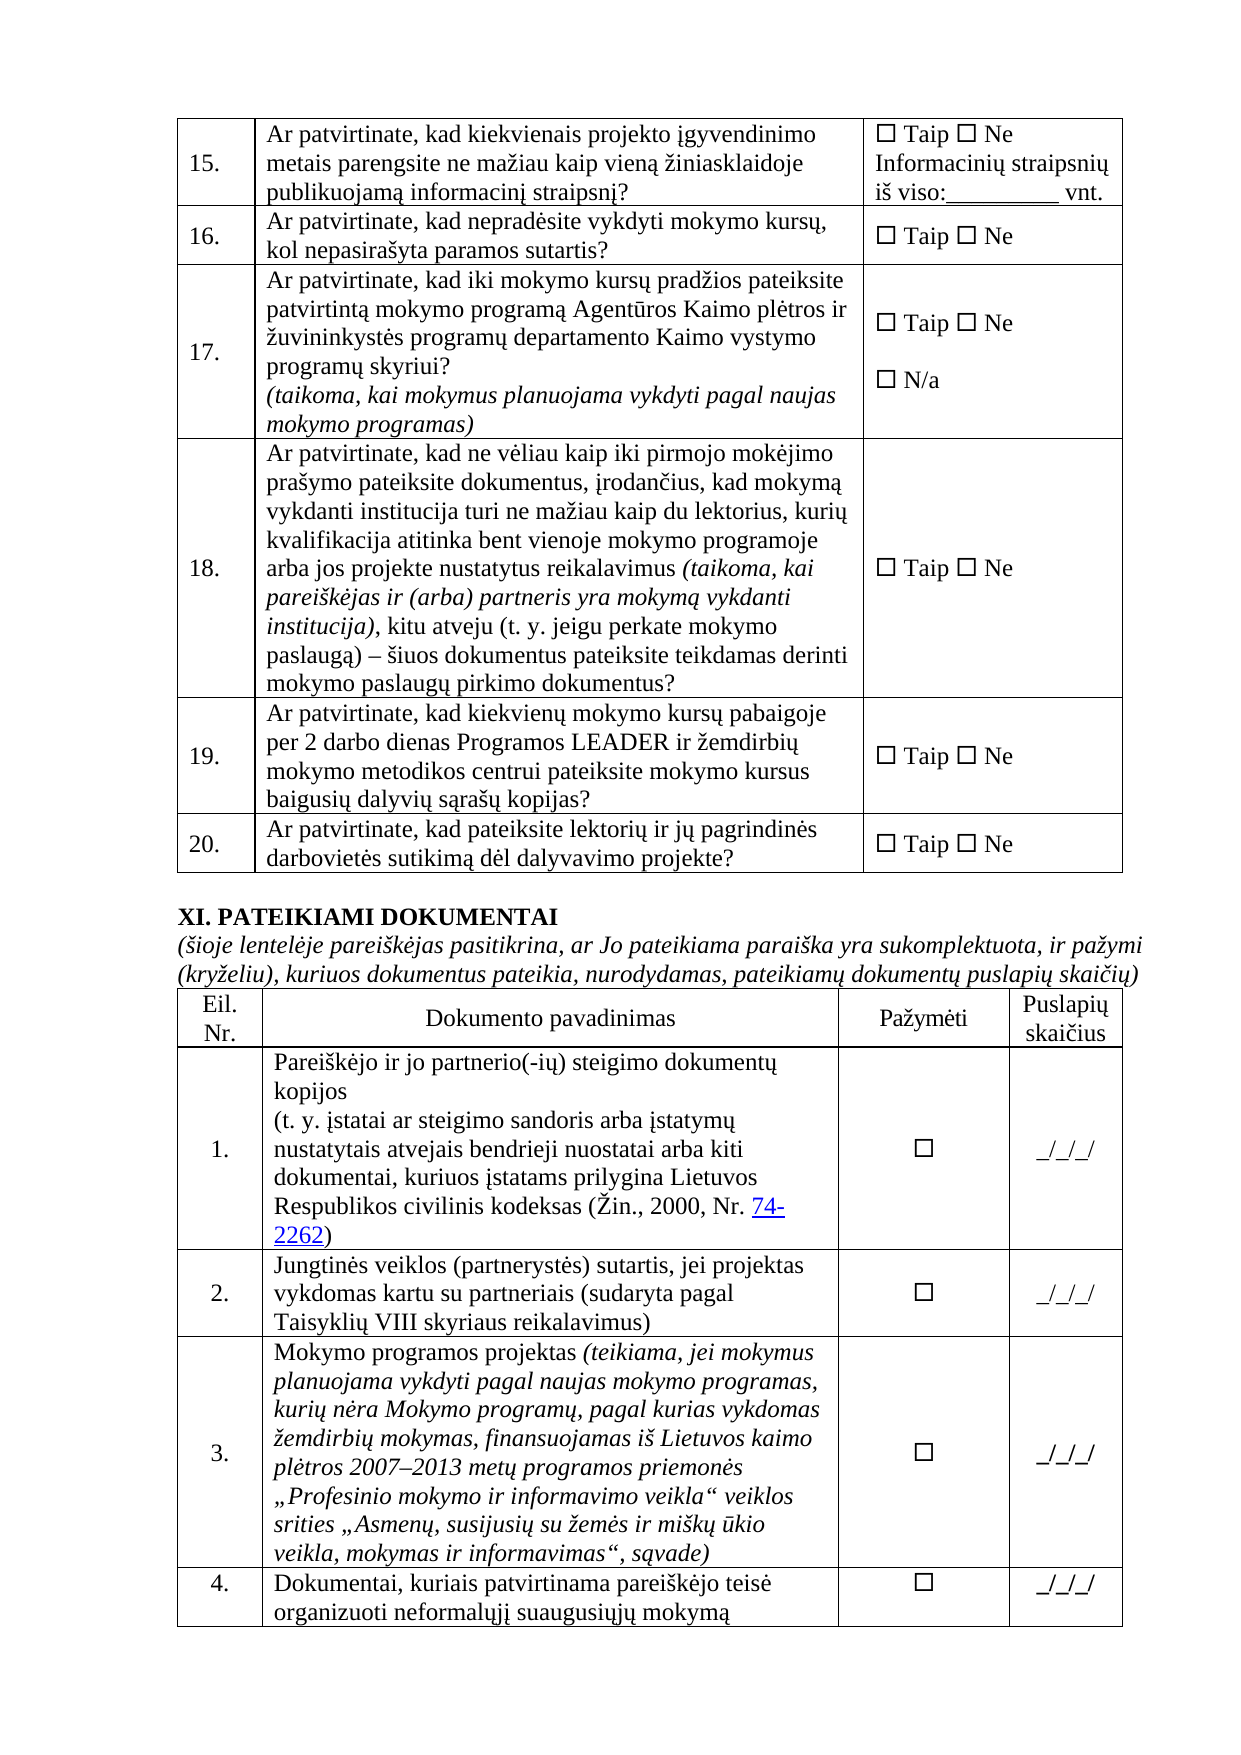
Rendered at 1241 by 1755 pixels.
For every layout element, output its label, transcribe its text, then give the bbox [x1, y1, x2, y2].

table_cell Ar patvirtinate, kad kiekvienais projekto įgyvendinimo metais parengsite ne mažiau kaip vieną žiniasklaidoje publikuojamą informacinį straipsnį? [256, 119, 863, 205]
table_cell 4. [178, 1568, 262, 1626]
table_cell [] Taip [] Ne [864, 206, 1122, 264]
table_cell 3. [178, 1337, 262, 1567]
table_cell 17. [178, 265, 254, 437]
table_cell Ar patvirtinate, kad iki mokymo kursų pradžios pateiksite patvirtintą mokymo programą Agentūros Kaimo plėtros ir žuvininkystės programų departamento Kaimo vystymo programų skyriui? (taikoma, kai mokymus planuojama vykdyti pagal naujas mokymo programas) [256, 265, 863, 437]
table_cell [] Taip [] Ne [] N/a [864, 265, 1122, 437]
table_cell Ar patvirtinate, kad ne vėliau kaip iki pirmojo mokėjimo prašymo pateiksite dokumentus, įrodančius, kad mokymą vykdanti institucija turi ne mažiau kaip du lektorius, kurių kvalifikacija atitinka bent vienoje mokymo programoje arba jos projekte nustatytus reikalavimus (taikoma, kai pareiškėjas ir (arba) partneris yra mokymą vykdanti institucija), kitu atveju (t. y. jeigu perkate mokymo paslaugą) – šiuos dokumentus pateiksite teikdamas derinti mokymo paslaugų pirkimo dokumentus? [256, 439, 863, 697]
table_header Pažymėti [839, 989, 1009, 1046]
table_cell Jungtinės veiklos (partnerystės) sutartis, jei projektas vykdomas kartu su partneriais (sudaryta pagal Taisyklių VIII skyriaus reikalavimus) [263, 1250, 838, 1336]
table_cell Mokymo programos projektas (teikiama, jei mokymus planuojama vykdyti pagal naujas mokymo programas, kurių nėra Mokymo programų, pagal kurias vykdomas žemdirbių mokymas, finansuojamas iš Lietuvos kaimo plėtros 2007–2013 metų programos priemonės „Profesinio mokymo ir informavimo veikla“ veiklos srities „Asmenų, susijusių su žemės ir miškų ūkio veikla, mokymas ir informavimas“, sąvade) [263, 1337, 838, 1567]
table_cell 2. [178, 1250, 262, 1336]
table_cell Ar patvirtinate, kad nepradėsite vykdyti mokymo kursų, kol nepasirašyta paramos sutartis? [256, 206, 863, 264]
table_header Eil. Nr. [178, 989, 262, 1046]
table_cell [] Taip [] Ne [864, 439, 1122, 697]
table_cell [] [839, 1568, 1009, 1626]
table_cell _/_/_/ [1010, 1250, 1122, 1336]
table_header Dokumento pavadinimas [263, 989, 838, 1046]
table_cell 19. [178, 698, 254, 813]
table_cell Ar patvirtinate, kad kiekvienų mokymo kursų pabaigoje per 2 darbo dienas Programos LEADER ir žemdirbių mokymo metodikos centrui pateiksite mokymo kursus baigusių dalyvių sąrašų kopijas? [256, 698, 863, 813]
table_cell Pareiškėjo ir jo partnerio(-ių) steigimo dokumentų kopijos (t. y. įstatai ar steigimo sandoris arba įstatymų nustatytais atvejais bendrieji nuostatai arba kiti dokumentai, kuriuos įstatams prilygina Lietuvos Respublikos civilinis kodeksas (Žin., 2000, Nr. 74-2262) [263, 1048, 838, 1249]
table_cell Dokumentai, kuriais patvirtinama pareiškėjo teisė organizuoti neformalųjį suaugusiųjų mokymą [263, 1568, 838, 1626]
text XI. PATEIKIAMI DOKUMENTAI [177, 902, 1166, 930]
table_cell [] Taip [] Ne Informacinių straipsnių iš viso:_________ vnt. [864, 119, 1122, 205]
table_cell 18. [178, 439, 254, 697]
table_cell [] Taip [] Ne [864, 698, 1122, 813]
table_cell _/_/_/ [1010, 1568, 1122, 1626]
table_cell _/_/_/ [1010, 1048, 1122, 1249]
table_header Puslapių skaičius [1010, 989, 1122, 1046]
table_cell [] [839, 1048, 1009, 1249]
table_cell 20. [178, 814, 254, 872]
table_cell 15. [178, 119, 254, 205]
table_cell [] [839, 1250, 1009, 1336]
table_cell Ar patvirtinate, kad pateiksite lektorių ir jų pagrindinės darbovietės sutikimą dėl dalyvavimo projekte? [256, 814, 863, 872]
table_cell 1. [178, 1048, 262, 1249]
table_cell _/_/_/ [1010, 1337, 1122, 1567]
table_cell [] Taip [] Ne [864, 814, 1122, 872]
text (šioje lentelėje pareiškėjas pasitikrina, ar Jo pateikiama paraiška yra sukomplektuota, ir pažymi (kryželiu), kuriuos dokumentus pateikia, nurodydamas, pateikiamų dokumentų puslapių skaičių) [177, 930, 1166, 988]
table_cell 16. [178, 206, 254, 264]
table_cell [] [839, 1337, 1009, 1567]
